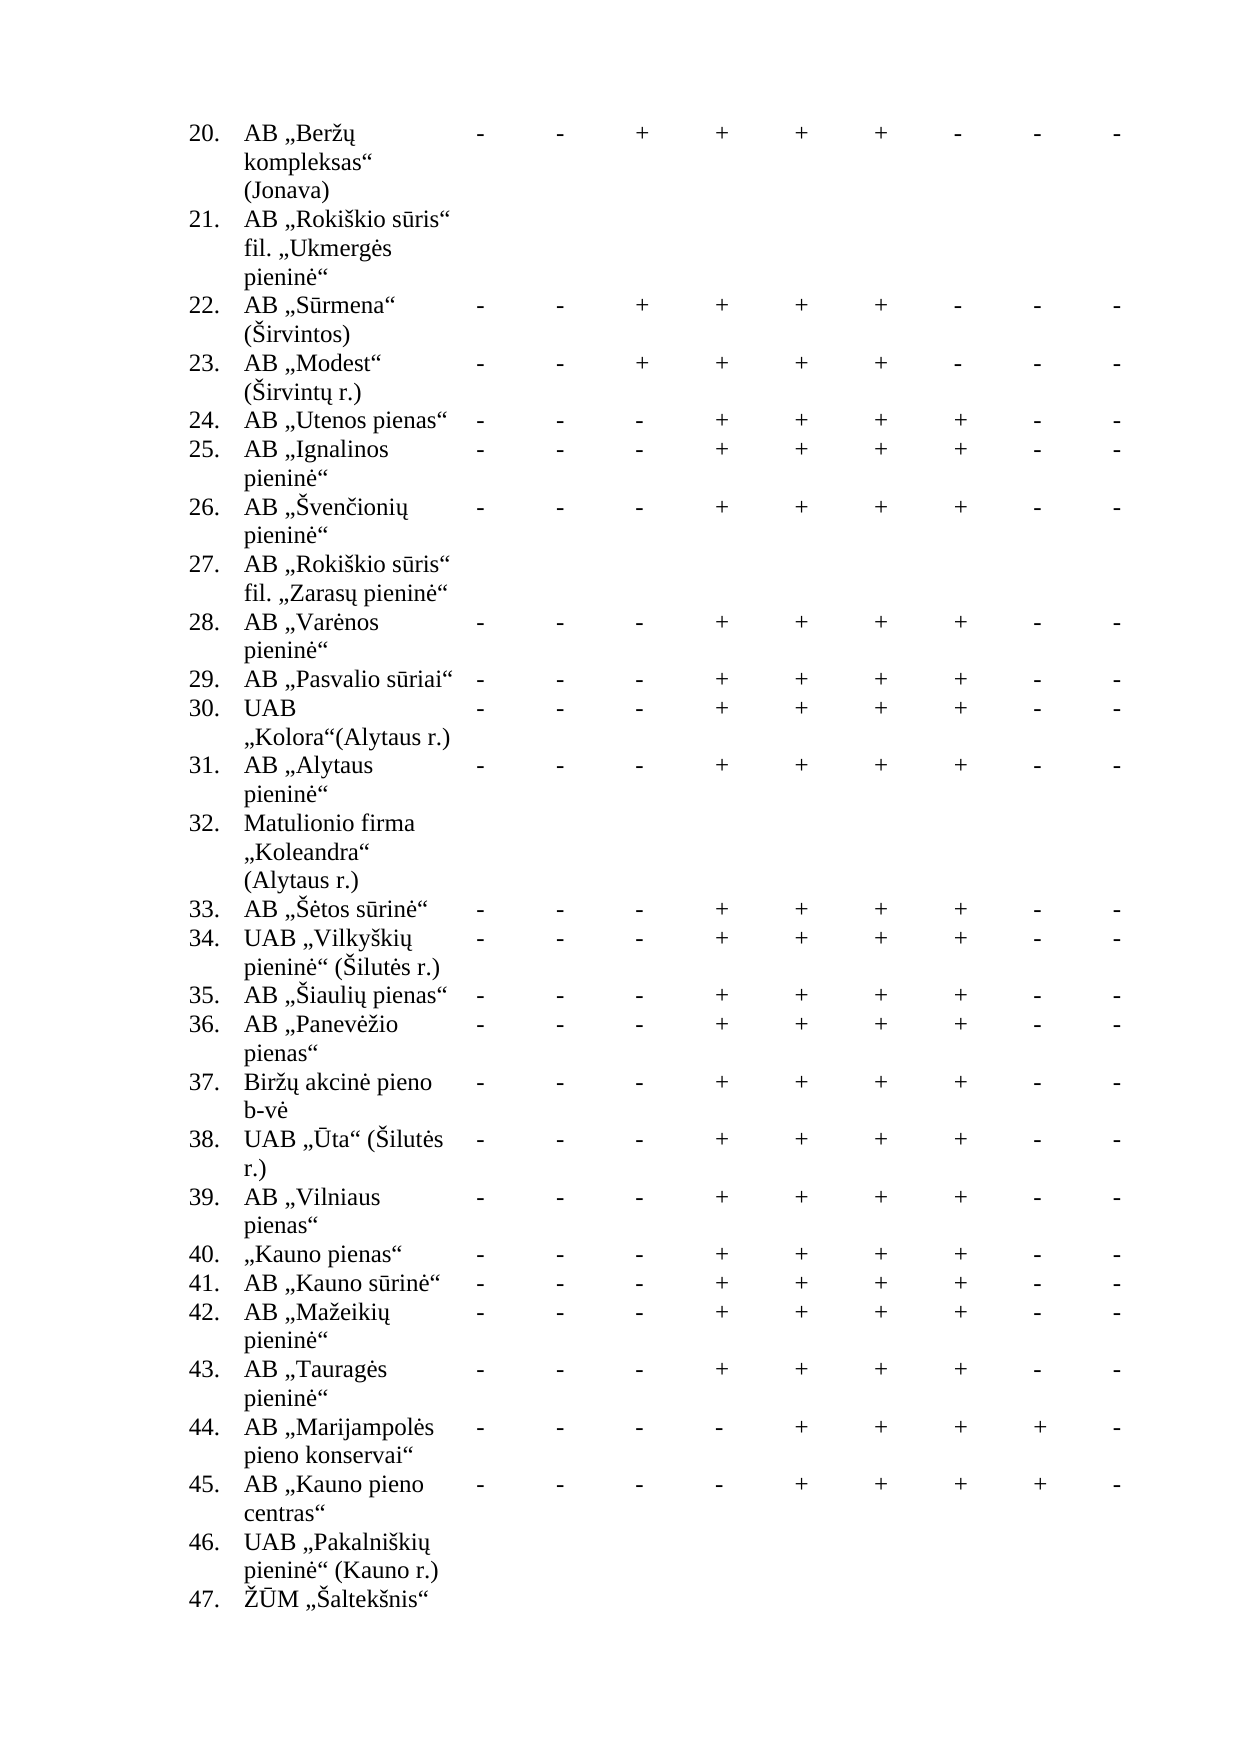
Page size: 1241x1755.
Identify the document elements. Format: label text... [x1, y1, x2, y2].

table_cell + [783, 1297, 863, 1354]
table_cell - [465, 1297, 544, 1354]
table_cell [545, 1527, 624, 1584]
table_cell - [624, 923, 703, 981]
table_cell + [704, 664, 783, 693]
table_cell AB „Beržų kompleksas“ (Jonava) [232, 118, 465, 204]
table_cell [704, 204, 783, 291]
table_cell + [863, 1268, 942, 1297]
table_cell 24. [177, 406, 232, 434]
table_cell + [704, 607, 783, 664]
table_cell - [545, 923, 624, 981]
table_cell + [863, 607, 942, 664]
table_cell + [783, 492, 863, 549]
table_cell AB „Sūrmena“ (Širvintos) [232, 291, 465, 348]
table_cell + [942, 1124, 1022, 1182]
table_cell - [1101, 1297, 1181, 1354]
table_cell - [624, 894, 703, 923]
table_cell - [1022, 607, 1101, 664]
table_cell - [624, 1268, 703, 1297]
table_cell - [624, 1239, 703, 1268]
table_cell + [783, 1182, 863, 1239]
table_cell + [863, 348, 942, 406]
table_cell + [863, 1009, 942, 1067]
table_cell + [863, 1124, 942, 1182]
table_cell + [863, 664, 942, 693]
table_cell - [545, 1268, 624, 1297]
table_cell + [704, 981, 783, 1009]
table_cell 35. [177, 981, 232, 1009]
table_cell AB „Mažeikių pieninė“ [232, 1297, 465, 1354]
table_cell + [942, 1239, 1022, 1268]
table_cell UAB „Kolora“(Alytaus r.) [232, 693, 465, 751]
table_cell - [624, 1412, 703, 1469]
table_cell 38. [177, 1124, 232, 1182]
table_cell [783, 808, 863, 894]
table_cell - [545, 894, 624, 923]
table_cell - [1022, 1297, 1101, 1354]
table_cell [624, 204, 703, 291]
table_cell + [783, 693, 863, 751]
table_cell + [942, 607, 1022, 664]
table_cell - [704, 1469, 783, 1527]
table_cell [783, 549, 863, 607]
table_cell 37. [177, 1067, 232, 1124]
table_cell - [624, 607, 703, 664]
table_cell - [465, 1182, 544, 1239]
table_cell - [545, 406, 624, 434]
table_cell - [545, 751, 624, 808]
table_cell - [1101, 348, 1181, 406]
table_cell - [545, 492, 624, 549]
table_cell 41. [177, 1268, 232, 1297]
table_cell + [863, 1067, 942, 1124]
table_cell - [1022, 434, 1101, 492]
table_cell + [704, 751, 783, 808]
table_cell AB „Utenos pienas“ [232, 406, 465, 434]
table_cell - [545, 981, 624, 1009]
table_cell - [624, 981, 703, 1009]
table_cell AB „Švenčionių pieninė“ [232, 492, 465, 549]
table_cell 39. [177, 1182, 232, 1239]
table_cell 26. [177, 492, 232, 549]
table_cell + [783, 894, 863, 923]
table_cell [942, 1527, 1022, 1584]
table_cell - [465, 751, 544, 808]
table_cell - [545, 1182, 624, 1239]
table_cell - [1101, 1124, 1181, 1182]
table_cell - [465, 1009, 544, 1067]
table_cell - [545, 291, 624, 348]
table_cell + [704, 1067, 783, 1124]
table_cell + [704, 492, 783, 549]
table_cell + [704, 1009, 783, 1067]
table_cell - [1022, 894, 1101, 923]
table_cell + [783, 664, 863, 693]
table_cell + [704, 1268, 783, 1297]
table_cell [783, 204, 863, 291]
table_cell - [1022, 1124, 1101, 1182]
table_cell + [704, 1124, 783, 1182]
table_cell [624, 808, 703, 894]
table_cell [704, 1527, 783, 1584]
table_cell [1101, 204, 1181, 291]
table_cell + [783, 607, 863, 664]
table_cell - [545, 1469, 624, 1527]
table_cell - [624, 1067, 703, 1124]
table_cell - [624, 1297, 703, 1354]
table_cell + [942, 1067, 1022, 1124]
table_cell + [624, 118, 703, 204]
table_cell 33. [177, 894, 232, 923]
table_cell - [1101, 1412, 1181, 1469]
table_cell AB „Vilniaus pienas“ [232, 1182, 465, 1239]
table_cell - [942, 118, 1022, 204]
table_cell + [942, 981, 1022, 1009]
table_cell - [624, 1354, 703, 1412]
table_cell - [1101, 1067, 1181, 1124]
table_cell - [1022, 1067, 1101, 1124]
table_cell [545, 549, 624, 607]
table_cell [545, 808, 624, 894]
table_cell - [1022, 348, 1101, 406]
table_cell - [1101, 923, 1181, 981]
table_cell UAB „Ūta“ (Šilutės r.) [232, 1124, 465, 1182]
table_cell - [465, 406, 544, 434]
table_cell - [465, 1124, 544, 1182]
table_cell [942, 808, 1022, 894]
table_cell + [942, 1182, 1022, 1239]
table_cell + [783, 981, 863, 1009]
table_cell - [1101, 434, 1181, 492]
table_cell UAB „Vilkyškių pieninė“ (Šilutės r.) [232, 923, 465, 981]
table_cell + [863, 1182, 942, 1239]
table_cell - [1101, 1469, 1181, 1527]
table_cell 25. [177, 434, 232, 492]
table_cell - [465, 1239, 544, 1268]
table_cell + [783, 751, 863, 808]
table_cell + [783, 118, 863, 204]
table_cell - [1022, 406, 1101, 434]
table_cell - [545, 607, 624, 664]
table_cell - [1101, 406, 1181, 434]
table_cell + [704, 406, 783, 434]
table_cell + [704, 348, 783, 406]
table_cell [1022, 549, 1101, 607]
table_cell [624, 549, 703, 607]
table_cell + [783, 291, 863, 348]
table_cell [545, 1584, 624, 1613]
table_cell + [863, 1412, 942, 1469]
table_cell - [1022, 751, 1101, 808]
table_cell + [704, 118, 783, 204]
table_cell + [863, 894, 942, 923]
table_cell AB „Alytaus pieninė“ [232, 751, 465, 808]
table_cell - [465, 923, 544, 981]
table_cell [545, 204, 624, 291]
table_cell + [942, 1268, 1022, 1297]
table_cell - [545, 434, 624, 492]
table_cell + [863, 923, 942, 981]
table_cell - [1101, 693, 1181, 751]
table_cell 40. [177, 1239, 232, 1268]
table_cell + [942, 894, 1022, 923]
table_cell - [624, 693, 703, 751]
table_cell AB „Varėnos pieninė“ [232, 607, 465, 664]
table_cell - [545, 1239, 624, 1268]
table_cell - [545, 664, 624, 693]
table_cell + [624, 291, 703, 348]
table_cell - [465, 693, 544, 751]
table_cell - [942, 291, 1022, 348]
table_cell [942, 204, 1022, 291]
table_cell - [545, 1009, 624, 1067]
table_cell 42. [177, 1297, 232, 1354]
table_cell - [624, 1124, 703, 1182]
table_cell - [545, 693, 624, 751]
table_cell - [1022, 1354, 1101, 1412]
table_cell - [545, 118, 624, 204]
table_cell + [783, 1412, 863, 1469]
table_cell - [1101, 1268, 1181, 1297]
table_cell [942, 549, 1022, 607]
table_cell + [704, 291, 783, 348]
table_cell + [783, 1124, 863, 1182]
table_cell [863, 808, 942, 894]
table_cell 31. [177, 751, 232, 808]
table_cell [465, 1527, 544, 1584]
table_cell [863, 204, 942, 291]
table_cell + [783, 348, 863, 406]
table_cell + [783, 1009, 863, 1067]
table_cell [624, 1584, 703, 1613]
table_cell - [624, 751, 703, 808]
table_cell + [863, 291, 942, 348]
table_cell - [1101, 1182, 1181, 1239]
table_cell - [1022, 664, 1101, 693]
table_cell 45. [177, 1469, 232, 1527]
table_cell + [783, 434, 863, 492]
table_cell AB „Kauno pieno centras“ [232, 1469, 465, 1527]
table_cell 27. [177, 549, 232, 607]
table_cell AB „Ignalinos pieninė“ [232, 434, 465, 492]
table_cell - [1022, 1268, 1101, 1297]
table_cell - [1022, 291, 1101, 348]
table_cell - [465, 492, 544, 549]
table_cell 28. [177, 607, 232, 664]
table_cell [465, 808, 544, 894]
table_cell - [465, 434, 544, 492]
table_cell AB „Tauragės pieninė“ [232, 1354, 465, 1412]
table_cell UAB „Pakalniškių pieninė“ (Kauno r.) [232, 1527, 465, 1584]
table_cell - [1022, 1182, 1101, 1239]
table_cell - [1101, 1354, 1181, 1412]
table_cell + [942, 1354, 1022, 1412]
table_cell + [942, 923, 1022, 981]
table_cell [1101, 1584, 1181, 1613]
table_cell - [465, 1067, 544, 1124]
table_cell [704, 549, 783, 607]
table_cell + [783, 1354, 863, 1412]
table_cell [942, 1584, 1022, 1613]
table_cell 22. [177, 291, 232, 348]
table_cell AB „Panevėžio pienas“ [232, 1009, 465, 1067]
table_cell - [545, 1067, 624, 1124]
table_cell - [545, 1124, 624, 1182]
table_cell + [863, 981, 942, 1009]
table_cell 32. [177, 808, 232, 894]
table_cell + [942, 1412, 1022, 1469]
table_cell - [465, 1268, 544, 1297]
table_cell 46. [177, 1527, 232, 1584]
table_cell 43. [177, 1354, 232, 1412]
table_cell [704, 1584, 783, 1613]
table_cell 23. [177, 348, 232, 406]
table_cell [1022, 808, 1101, 894]
table_cell - [1101, 1239, 1181, 1268]
table_cell - [624, 664, 703, 693]
table_cell - [465, 981, 544, 1009]
table_cell 30. [177, 693, 232, 751]
table_cell [1101, 808, 1181, 894]
table_cell - [624, 492, 703, 549]
table_cell + [942, 693, 1022, 751]
table_cell - [1101, 894, 1181, 923]
table_cell [863, 549, 942, 607]
table_cell - [1101, 1009, 1181, 1067]
table_cell [465, 204, 544, 291]
table_cell + [704, 894, 783, 923]
table_cell [783, 1527, 863, 1584]
table_cell + [704, 1297, 783, 1354]
table_cell + [942, 406, 1022, 434]
table_cell + [1022, 1412, 1101, 1469]
table_cell 44. [177, 1412, 232, 1469]
table_cell [1022, 1584, 1101, 1613]
table_cell + [863, 693, 942, 751]
table_cell - [465, 348, 544, 406]
table_cell - [545, 348, 624, 406]
table_cell + [704, 1354, 783, 1412]
table_cell + [863, 1297, 942, 1354]
table_cell + [783, 1469, 863, 1527]
table_cell AB „Modest“ (Širvintų r.) [232, 348, 465, 406]
table_cell - [465, 118, 544, 204]
table_cell + [863, 1239, 942, 1268]
table_cell Matulionio firma „Koleandra“ (Alytaus r.) [232, 808, 465, 894]
table_cell [1101, 549, 1181, 607]
table_cell - [1101, 118, 1181, 204]
table_cell - [1101, 291, 1181, 348]
table_cell - [1101, 492, 1181, 549]
table_cell + [624, 348, 703, 406]
table_cell - [624, 1182, 703, 1239]
table_cell AB „Šiaulių pienas“ [232, 981, 465, 1009]
table_cell AB „Rokiškio sūris“ fil. „Zarasų pieninė“ [232, 549, 465, 607]
table_cell 21. [177, 204, 232, 291]
table_cell „Kauno pienas“ [232, 1239, 465, 1268]
table_cell - [545, 1354, 624, 1412]
table_cell Biržų akcinė pieno b-vė [232, 1067, 465, 1124]
table_cell - [1022, 981, 1101, 1009]
table_cell AB „Kauno sūrinė“ [232, 1268, 465, 1297]
table_cell [1101, 1527, 1181, 1584]
table_cell [704, 808, 783, 894]
table_cell AB „Šėtos sūrinė“ [232, 894, 465, 923]
table_cell 29. [177, 664, 232, 693]
table_cell 47. [177, 1584, 232, 1613]
table_cell AB „Rokiškio sūris“ fil. „Ukmergės pieninė“ [232, 204, 465, 291]
table_cell - [465, 894, 544, 923]
table_cell 20. [177, 118, 232, 204]
table_cell ŽŪM „Šaltekšnis“ [232, 1584, 465, 1613]
table_cell - [465, 1469, 544, 1527]
table_cell - [465, 1354, 544, 1412]
table_cell + [704, 923, 783, 981]
table_cell + [942, 751, 1022, 808]
table_cell - [1101, 664, 1181, 693]
table_cell + [942, 1297, 1022, 1354]
table_cell AB „Marijampolės pieno konservai“ [232, 1412, 465, 1469]
table_cell [783, 1584, 863, 1613]
table_cell - [624, 434, 703, 492]
table_cell + [783, 923, 863, 981]
table_cell + [863, 406, 942, 434]
table_cell + [783, 1067, 863, 1124]
table_cell - [1101, 607, 1181, 664]
table_cell - [1022, 1239, 1101, 1268]
table_cell [624, 1527, 703, 1584]
table_cell [1022, 204, 1101, 291]
table_cell [465, 1584, 544, 1613]
table_cell + [942, 664, 1022, 693]
table_cell - [465, 291, 544, 348]
table_cell - [1022, 1009, 1101, 1067]
table_cell - [624, 406, 703, 434]
table_cell 34. [177, 923, 232, 981]
table_cell - [1022, 693, 1101, 751]
table_cell + [863, 1469, 942, 1527]
table_cell - [704, 1412, 783, 1469]
table_cell [465, 549, 544, 607]
table_cell + [863, 1354, 942, 1412]
table_cell + [783, 1239, 863, 1268]
table_cell - [1101, 981, 1181, 1009]
table_cell + [863, 118, 942, 204]
table_cell - [465, 1412, 544, 1469]
table_cell AB „Pasvalio sūriai“ [232, 664, 465, 693]
table_cell [1022, 1527, 1101, 1584]
table_cell - [624, 1009, 703, 1067]
table_cell + [704, 434, 783, 492]
table_cell - [1022, 492, 1101, 549]
table_cell + [704, 1239, 783, 1268]
table_cell [863, 1527, 942, 1584]
table_cell + [863, 434, 942, 492]
table_cell - [1022, 118, 1101, 204]
table_cell + [704, 1182, 783, 1239]
table_cell + [1022, 1469, 1101, 1527]
table_cell + [783, 406, 863, 434]
table_cell - [624, 1469, 703, 1527]
table_cell - [1101, 751, 1181, 808]
table_cell - [1022, 923, 1101, 981]
table_cell - [942, 348, 1022, 406]
table_cell - [545, 1297, 624, 1354]
table_cell + [863, 751, 942, 808]
table_cell + [942, 434, 1022, 492]
table_cell [863, 1584, 942, 1613]
table_cell + [942, 492, 1022, 549]
table_cell + [863, 492, 942, 549]
table_cell - [545, 1412, 624, 1469]
table_cell 36. [177, 1009, 232, 1067]
table_cell - [465, 664, 544, 693]
table_cell + [704, 693, 783, 751]
table_cell + [942, 1009, 1022, 1067]
table_cell + [783, 1268, 863, 1297]
table_cell + [942, 1469, 1022, 1527]
table_cell - [465, 607, 544, 664]
